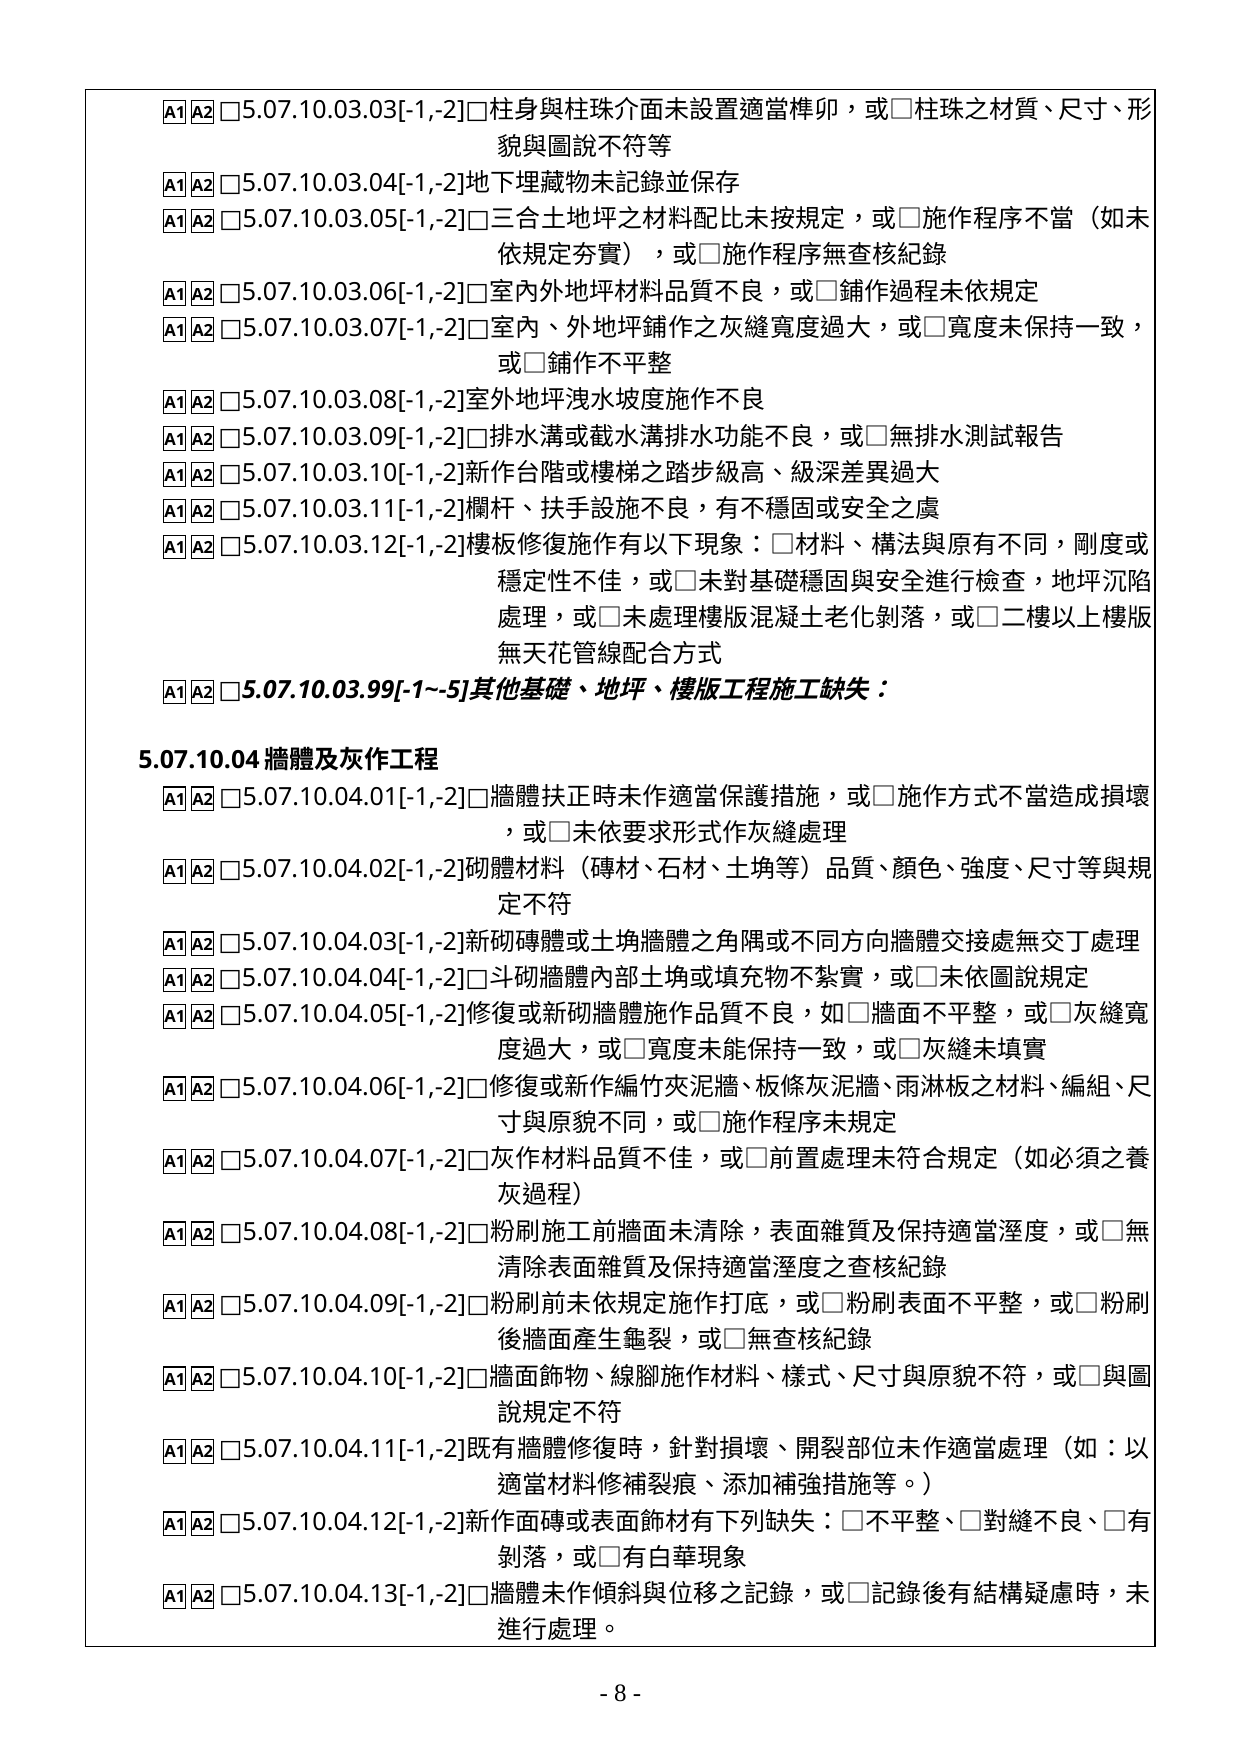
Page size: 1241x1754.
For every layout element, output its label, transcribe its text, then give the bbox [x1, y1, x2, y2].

table_cell A1 A2 □5.07.10.03.03[-1,-2]□柱身與柱珠介面未設置適當榫卯，或□柱珠之材質、尺寸、形貌與圖說不符等 A1 A2 □5.07.10.03.04[-1,-2]地下埋藏物未記錄並保存 A1 A2 □5.07.10.03.05[-1,-2]□三合土地坪之材料配比未按規定，或□施作程序不當（如未依規定夯實），或□施作程序無查核紀錄 A1 A2 □5.07.10.03.06[-1,-2]□室內外地坪材料品質不良，或□鋪作過程未依規定 A1 A2 □5.07.10.03.07[-1,-2]□室內、外地坪鋪作之灰縫寬度過大，或□寬度未保持一致，或□鋪作不平整 A1 A2 □5.07.10.03.08[-1,-2]室外地坪洩水坡度施作不良 A1 A2 □5.07.10.03.09[-1,-2]□排水溝或截水溝排水功能不良，或□無排水測試報告 A1 A2 □5.07.10.03.10[-1,-2]新作台階或樓梯之踏步級高、級深差異過大 A1 A2 □5.07.10.03.11[-1,-2]欄杆、扶手設施不良，有不穩固或安全之虞 A1 A2 □5.07.10.03.12[-1,-2]樓板修復施作有以下現象：□材料、構法與原有不同，剛度或穩定性不佳，或□未對基礎穩固與安全進行檢查，地坪沉陷處理，或□未處理樓版混凝土老化剝落，或□二樓以上樓版無天花管線配合方式 A1 A2 □5.07.10.03.99[-1~-5]其他基礎、地坪、樓版工程施工缺失： 5.07.10.04牆體及灰作工程 A1 A2 □5.07.10.04.01[-1,-2]□牆體扶正時未作適當保護措施，或□施作方式不當造成損壞，或□未依要求形式作灰縫處理 A1 A2 □5.07.10.04.02[-1,-2]砌體材料（磚材、石材、土埆等）品質、顏色、強度、尺寸等與規定不符 A1 A2 □5.07.10.04.03[-1,-2]新砌磚體或土埆牆體之角隅或不同方向牆體交接處無交丁處理 A1 A2 □5.07.10.04.04[-1,-2]□斗砌牆體內部土埆或填充物不紮實，或□未依圖說規定 A1 A2 □5.07.10.04.05[-1,-2]修復或新砌牆體施作品質不良，如□牆面不平整，或□灰縫寬度過大，或□寬度未能保持一致，或□灰縫未填實 A1 A2 □5.07.10.04.06[-1,-2]□修復或新作編竹夾泥牆、板條灰泥牆、雨淋板之材料、編組、尺寸與原貌不同，或□施作程序未規定 A1 A2 □5.07.10.04.07[-1,-2]□灰作材料品質不佳，或□前置處理未符合規定（如必須之養灰過程） A1 A2 □5.07.10.04.08[-1,-2]□粉刷施工前牆面未清除，表面雜質及保持適當溼度，或□無清除表面雜質及保持適當溼度之查核紀錄 A1 A2 □5.07.10.04.09[-1,-2]□粉刷前未依規定施作打底，或□粉刷表面不平整，或□粉刷後牆面產生龜裂，或□無查核紀錄 A1 A2 □5.07.10.04.10[-1,-2]□牆面飾物、線腳施作材料、樣式、尺寸與原貌不符，或□與圖說規定不符 A1 A2 □5.07.10.04.11[-1,-2]既有牆體修復時，針對損壞、開裂部位未作適當處理（如：以適當材料修補裂痕、添加補強措施等。） A1 A2 □5.07.10.04.12[-1,-2]新作面磚或表面飾材有下列缺失：□不平整、□對縫不良、□有剝落，或□有白華現象 A1 A2 □5.07.10.04.13[-1,-2]□牆體未作傾斜與位移之記錄，或□記錄後有結構疑慮時，未進行處理。 [86, 90, 1154, 1646]
